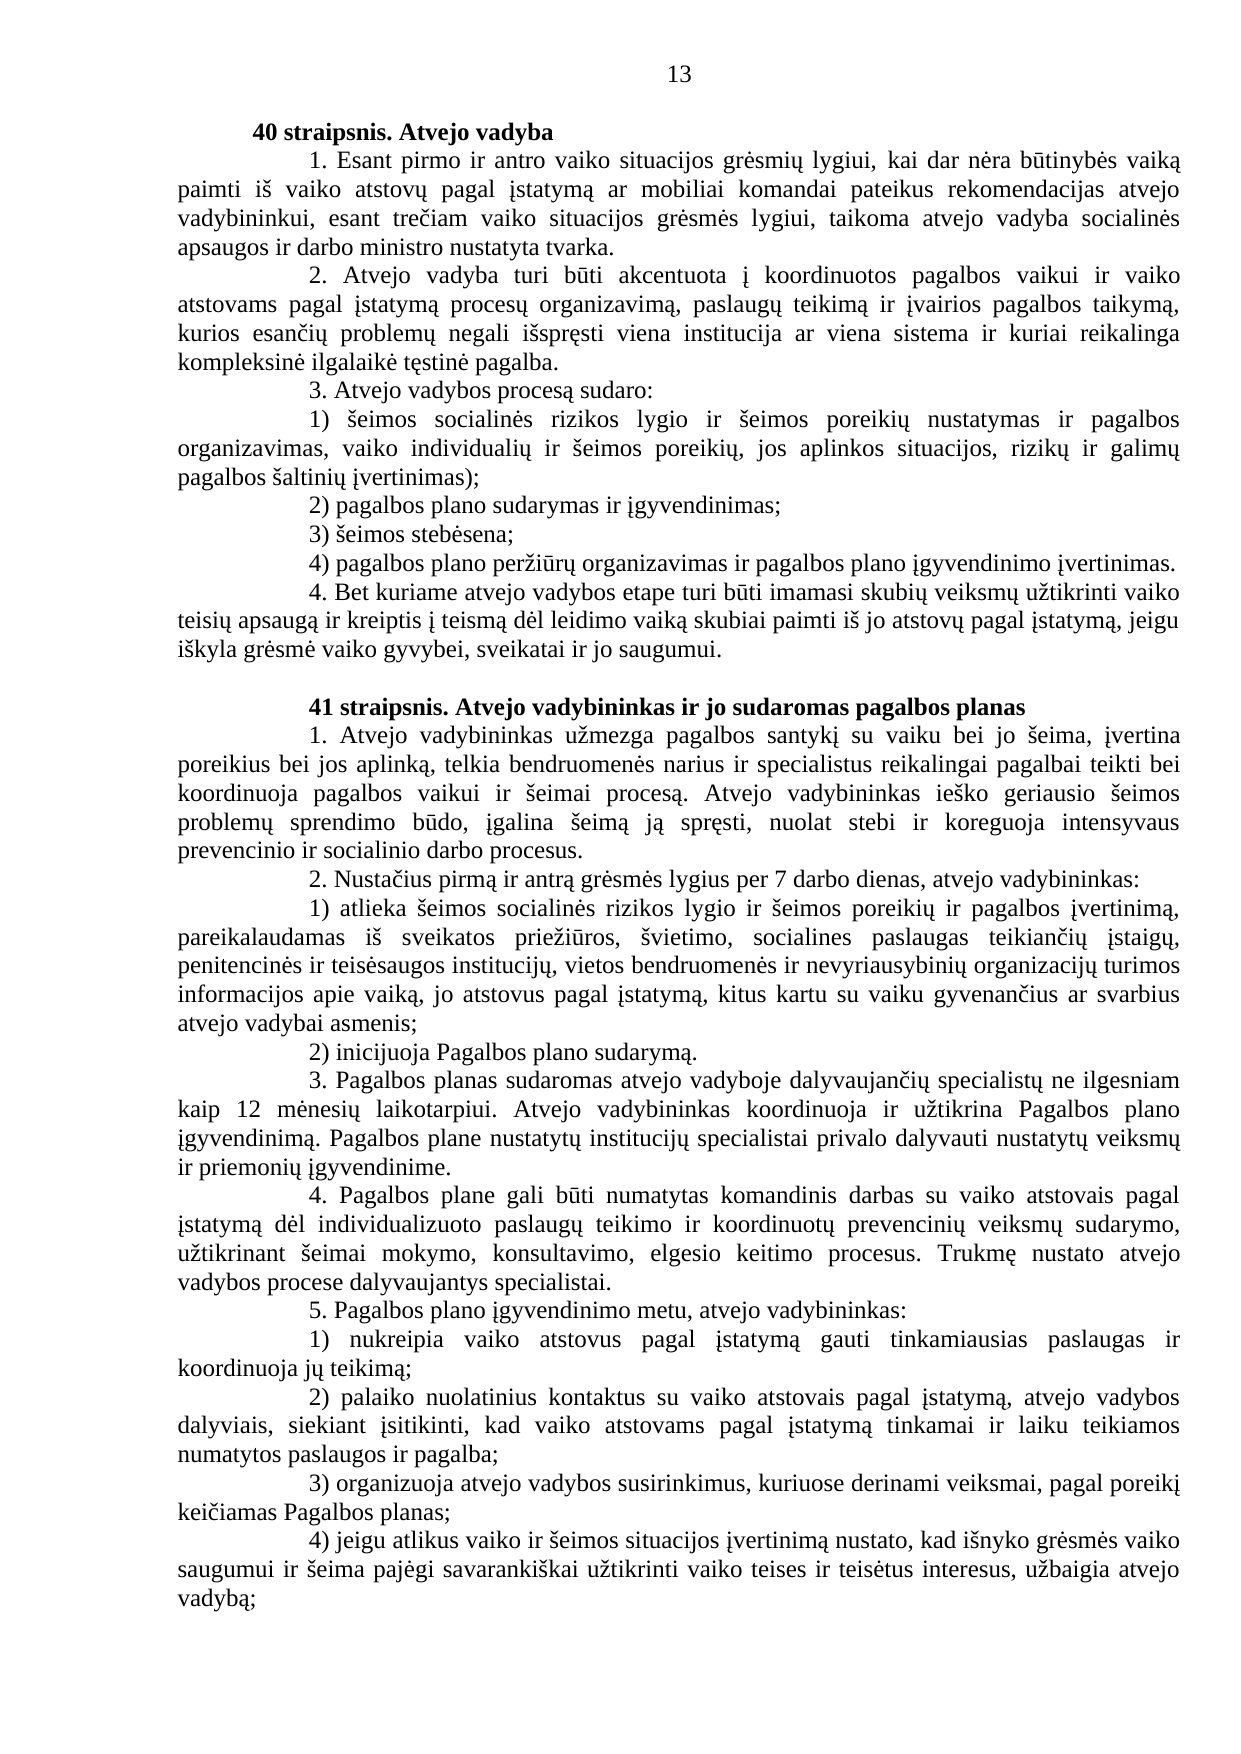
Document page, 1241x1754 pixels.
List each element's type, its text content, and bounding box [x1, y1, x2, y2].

text 4) jeigu atlikus vaiko ir šeimos situacijos įvertinimą nustato, kad išnyko grėsmės vaiko saugumui ir šeima pajėgi savarankiškai užtikrinti vaiko teises ir teisėtus interesus, užbaigia atvejo vadybą; [177, 1525, 1181, 1612]
text 2. Nustačius pirmą ir antrą grėsmės lygius per 7 darbo dienas, atvejo vadybininkas: [177, 864, 1181, 893]
text 2) inicijuoja Pagalbos plano sudarymą. [177, 1037, 1181, 1065]
text 3) organizuoja atvejo vadybos susirinkimus, kuriuose derinami veiksmai, pagal poreikį keičiamas Pagalbos planas; [177, 1468, 1181, 1525]
text 1) atlieka šeimos socialinės rizikos lygio ir šeimos poreikių ir pagalbos įvertinimą, pareikalaudamas iš sveikatos priežiūros, švietimo, socialines paslaugas teikiančių įstaigų, penitencinės ir teisėsaugos institucijų, vietos bendruomenės ir nevyriausybinių organizacijų turimos informacijos apie vaiką, jo atstovus pagal įstatymą, kitus kartu su vaiku gyvenančius ar svarbius atvejo vadybai asmenis; [177, 893, 1181, 1037]
text 2) palaiko nuolatinius kontaktus su vaiko atstovais pagal įstatymą, atvejo vadybos dalyviais, siekiant įsitikinti, kad vaiko atstovams pagal įstatymą tinkamai ir laiku teikiamos numatytos paslaugos ir pagalba; [177, 1382, 1181, 1468]
text 5. Pagalbos plano įgyvendinimo metu, atvejo vadybininkas: [177, 1295, 1181, 1324]
text 3. Pagalbos planas sudaromas atvejo vadyboje dalyvaujančių specialistų ne ilgesniam kaip 12 mėnesių laikotarpiui. Atvejo vadybininkas koordinuoja ir užtikrina Pagalbos plano įgyvendinimą. Pagalbos plane nustatytų institucijų specialistai privalo dalyvauti nustatytų veiksmų ir priemonių įgyvendinime. [177, 1065, 1181, 1180]
text 2) pagalbos plano sudarymas ir įgyvendinimas; [177, 490, 1181, 519]
text 3) šeimos stebėsena; [177, 519, 1181, 548]
text 1) nukreipia vaiko atstovus pagal įstatymą gauti tinkamiausias paslaugas ir koordinuoja jų teikimą; [177, 1324, 1181, 1382]
text 40 straipsnis. Atvejo vadyba [177, 117, 1181, 145]
text 1. Atvejo vadybininkas užmezga pagalbos santykį su vaiku bei jo šeima, įvertina poreikius bei jos aplinką, telkia bendruomenės narius ir specialistus reikalingai pagalbai teikti bei koordinuoja pagalbos vaikui ir šeimai procesą. Atvejo vadybininkas ieško geriausio šeimos problemų sprendimo būdo, įgalina šeimą ją spręsti, nuolat stebi ir koreguoja intensyvaus prevencinio ir socialinio darbo procesus. [177, 720, 1181, 864]
text 1. Esant pirmo ir antro vaiko situacijos grėsmių lygiui, kai dar nėra būtinybės vaiką paimti iš vaiko atstovų pagal įstatymą ar mobiliai komandai pateikus rekomendacijas atvejo vadybininkui, esant trečiam vaiko situacijos grėsmės lygiui, taikoma atvejo vadyba socialinės apsaugos ir darbo ministro nustatyta tvarka. [177, 145, 1181, 260]
text 41 straipsnis. Atvejo vadybininkas ir jo sudaromas pagalbos planas [177, 692, 1181, 720]
text 4. Pagalbos plane gali būti numatytas komandinis darbas su vaiko atstovais pagal įstatymą dėl individualizuoto paslaugų teikimo ir koordinuotų prevencinių veiksmų sudarymo, užtikrinant šeimai mokymo, konsultavimo, elgesio keitimo procesus. Trukmę nustato atvejo vadybos procese dalyvaujantys specialistai. [177, 1180, 1181, 1295]
text 4) pagalbos plano peržiūrų organizavimas ir pagalbos plano įgyvendinimo įvertinimas. [177, 548, 1181, 577]
text 3. Atvejo vadybos procesą sudaro: [177, 375, 1181, 404]
text 4. Bet kuriame atvejo vadybos etape turi būti imamasi skubių veiksmų užtikrinti vaiko teisių apsaugą ir kreiptis į teismą dėl leidimo vaiką skubiai paimti iš jo atstovų pagal įstatymą, jeigu iškyla grėsmė vaiko gyvybei, sveikatai ir jo saugumui. [177, 577, 1181, 663]
text 1) šeimos socialinės rizikos lygio ir šeimos poreikių nustatymas ir pagalbos organizavimas, vaiko individualių ir šeimos poreikių, jos aplinkos situacijos, rizikų ir galimų pagalbos šaltinių įvertinimas); [177, 404, 1181, 490]
text 2. Atvejo vadyba turi būti akcentuota į koordinuotos pagalbos vaikui ir vaiko atstovams pagal įstatymą procesų organizavimą, paslaugų teikimą ir įvairios pagalbos taikymą, kurios esančių problemų negali išspręsti viena institucija ar viena sistema ir kuriai reikalinga kompleksinė ilgalaikė tęstinė pagalba. [177, 260, 1181, 375]
